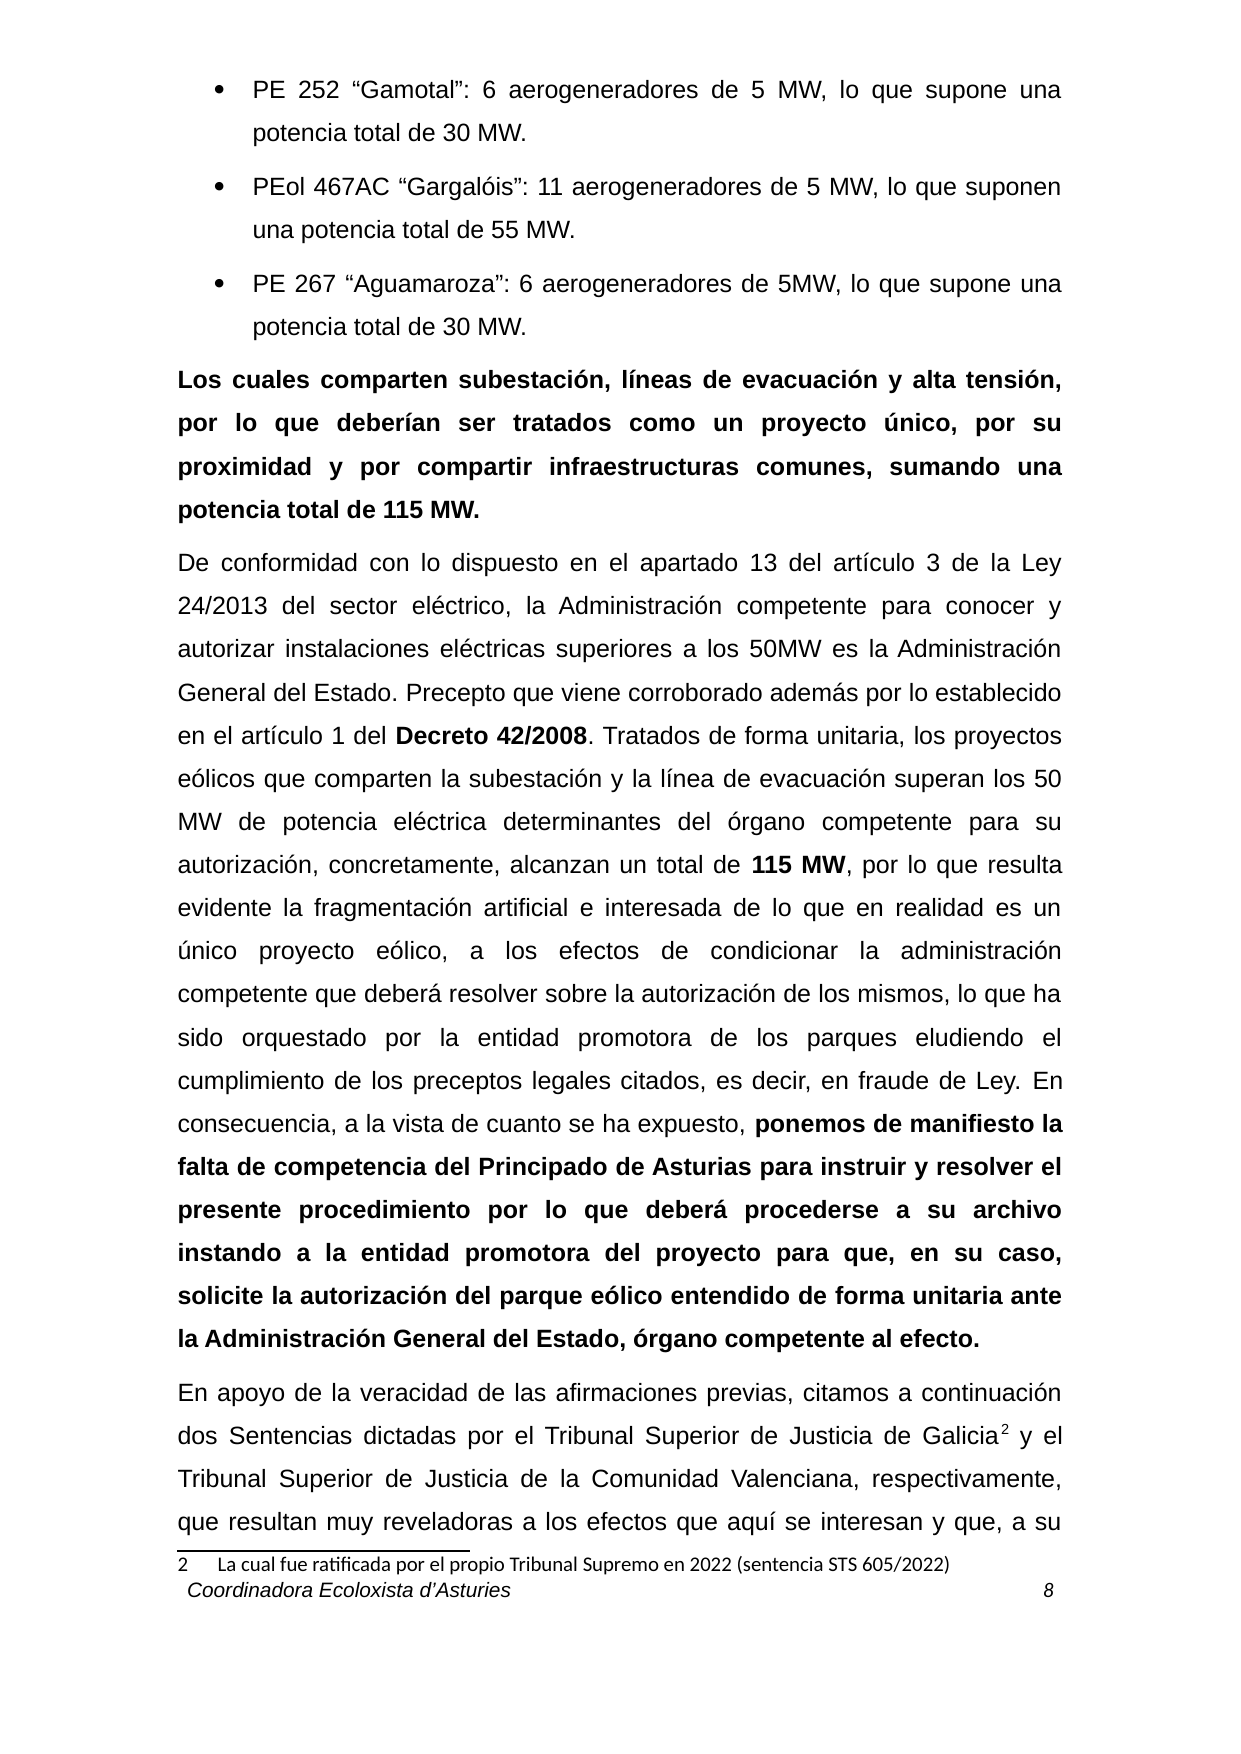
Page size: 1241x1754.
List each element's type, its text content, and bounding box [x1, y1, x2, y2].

text La cual fue ratificada por el propio Tribunal Supremo en 2022 (sentencia STS 605/2022) [177, 1551, 1063, 1577]
list PEol 467AC “Gargalóis”: 11 aerogeneradores de 5 MW, lo que suponen una potencia total de 55 MW. [215, 172, 1063, 244]
list PE 252 “Gamotal”: 6 aerogeneradores de 5 MW, lo que supone una potencia total de 30 MW. [215, 75, 1063, 147]
list PE 267 “Aguamaroza”: 6 aerogeneradores de 5MW, lo que supone una potencia total de 30 MW. [215, 268, 1063, 341]
text De conformidad con lo dispuesto en el apartado 13 del artículo 3 de la Ley 24/2013 del sector eléctrico, la Administración competente para conocer y autorizar instalaciones eléctricas superiores a los 50MW es la Administración General del Estado. Precepto que viene corroborado además por lo establecido en el artículo 1 del Decreto 42/2008. Tratados de forma unitaria, los proyectos eólicos que comparten la subestación y la línea de evacuación superan los 50 MW de potencia eléctrica determinantes del órgano competente para su autorización, concretamente, alcanzan un total de 115 MW, por lo que resulta evidente la fragmentación artificial e interesada de lo que en realidad es un único proyecto eólico, a los efectos de condicionar la administración competente que deberá resolver sobre la autorización de los mismos, lo que ha sido orquestado por la entidad promotora de los parques eludiendo el cumplimiento de los preceptos legales citados, es decir, en fraude de Ley. En consecuencia, a la vista de cuanto se ha expuesto, ponemos de manifiesto la falta de competencia del Principado de Asturias para instruir y resolver el presente procedimiento por lo que deberá procederse a su archivo instando a la entidad promotora del proyecto para que, en su caso, solicite la autorización del parque eólico entendido de forma unitaria ante la Administración General del Estado, órgano competente al efecto. [177, 548, 1063, 1353]
text Los cuales comparten subestación, líneas de evacuación y alta tensión, por lo que deberían ser tratados como un proyecto único, por su proximidad y por compartir infraestructuras comunes, sumando una potencia total de 115 MW. [177, 365, 1063, 523]
text En apoyo de la veracidad de las afirmaciones previas, citamos a continuación dos Sentencias dictadas por el Tribunal Superior de Justicia de Galicia y el Tribunal Superior de Justicia de la Comunidad Valenciana, respectivamente, que resultan muy reveladoras a los efectos que aquí se interesan y que, a su [177, 1378, 1063, 1536]
